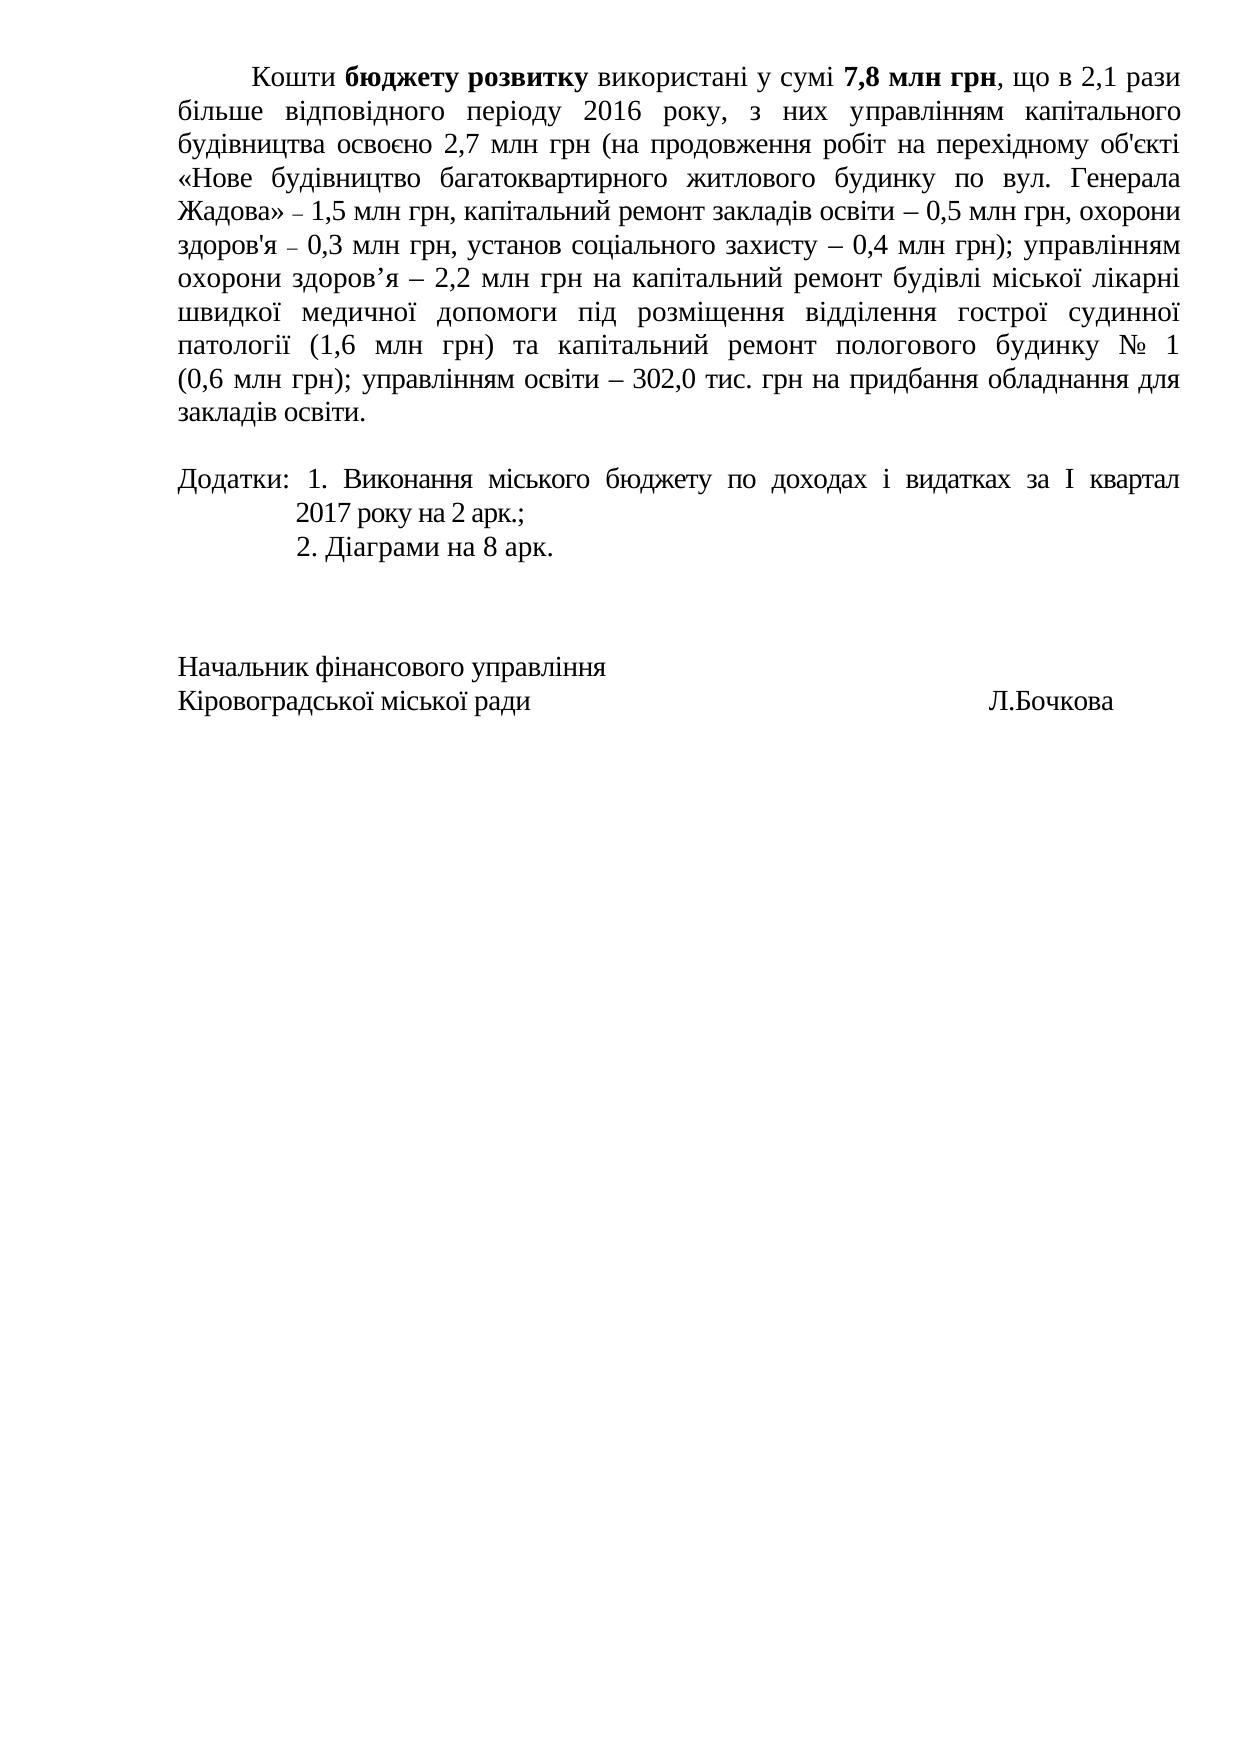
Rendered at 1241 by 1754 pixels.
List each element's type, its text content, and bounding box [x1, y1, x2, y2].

text Начальник фінансового управління [177, 649, 1181, 683]
text Кошти бюджету розвитку використані у сумі 7,8 млн грн, що в 2,1 рази більше відповідного періоду 2016 року, з них управлінням капітального будівництва освоєно 2,7 млн грн (на продовження робіт на перехідному об'єкті «Нове будівництво багатоквартирного житлового будинку по вул. Генерала Жадова» – 1,5 млн грн, капітальний ремонт закладів освіти – 0,5 млн грн, охорони здоров'я – 0,3 млн грн, установ соціального захисту – 0,4 млн грн); управлінням охорони здоров’я – 2,2 млн грн на капітальний ремонт будівлі міської лікарні швидкої медичної допомоги під розміщення відділення гострої судинної патології (1,6 млн грн) та капітальний ремонт пологового будинку № 1 (0,6 млн грн); управлінням освіти – 302,0 тис. грн на придбання обладнання для закладів освіти. [177, 59, 1181, 428]
text Кіровоградської міської ради Л.Бочкова [177, 683, 1181, 717]
text 2. Діаграми на 8 арк. [177, 529, 1181, 562]
text Додатки: 1. Виконання міського бюджету по доходах і видатках за І квартал 2017 року на 2 арк.; [177, 462, 1181, 529]
